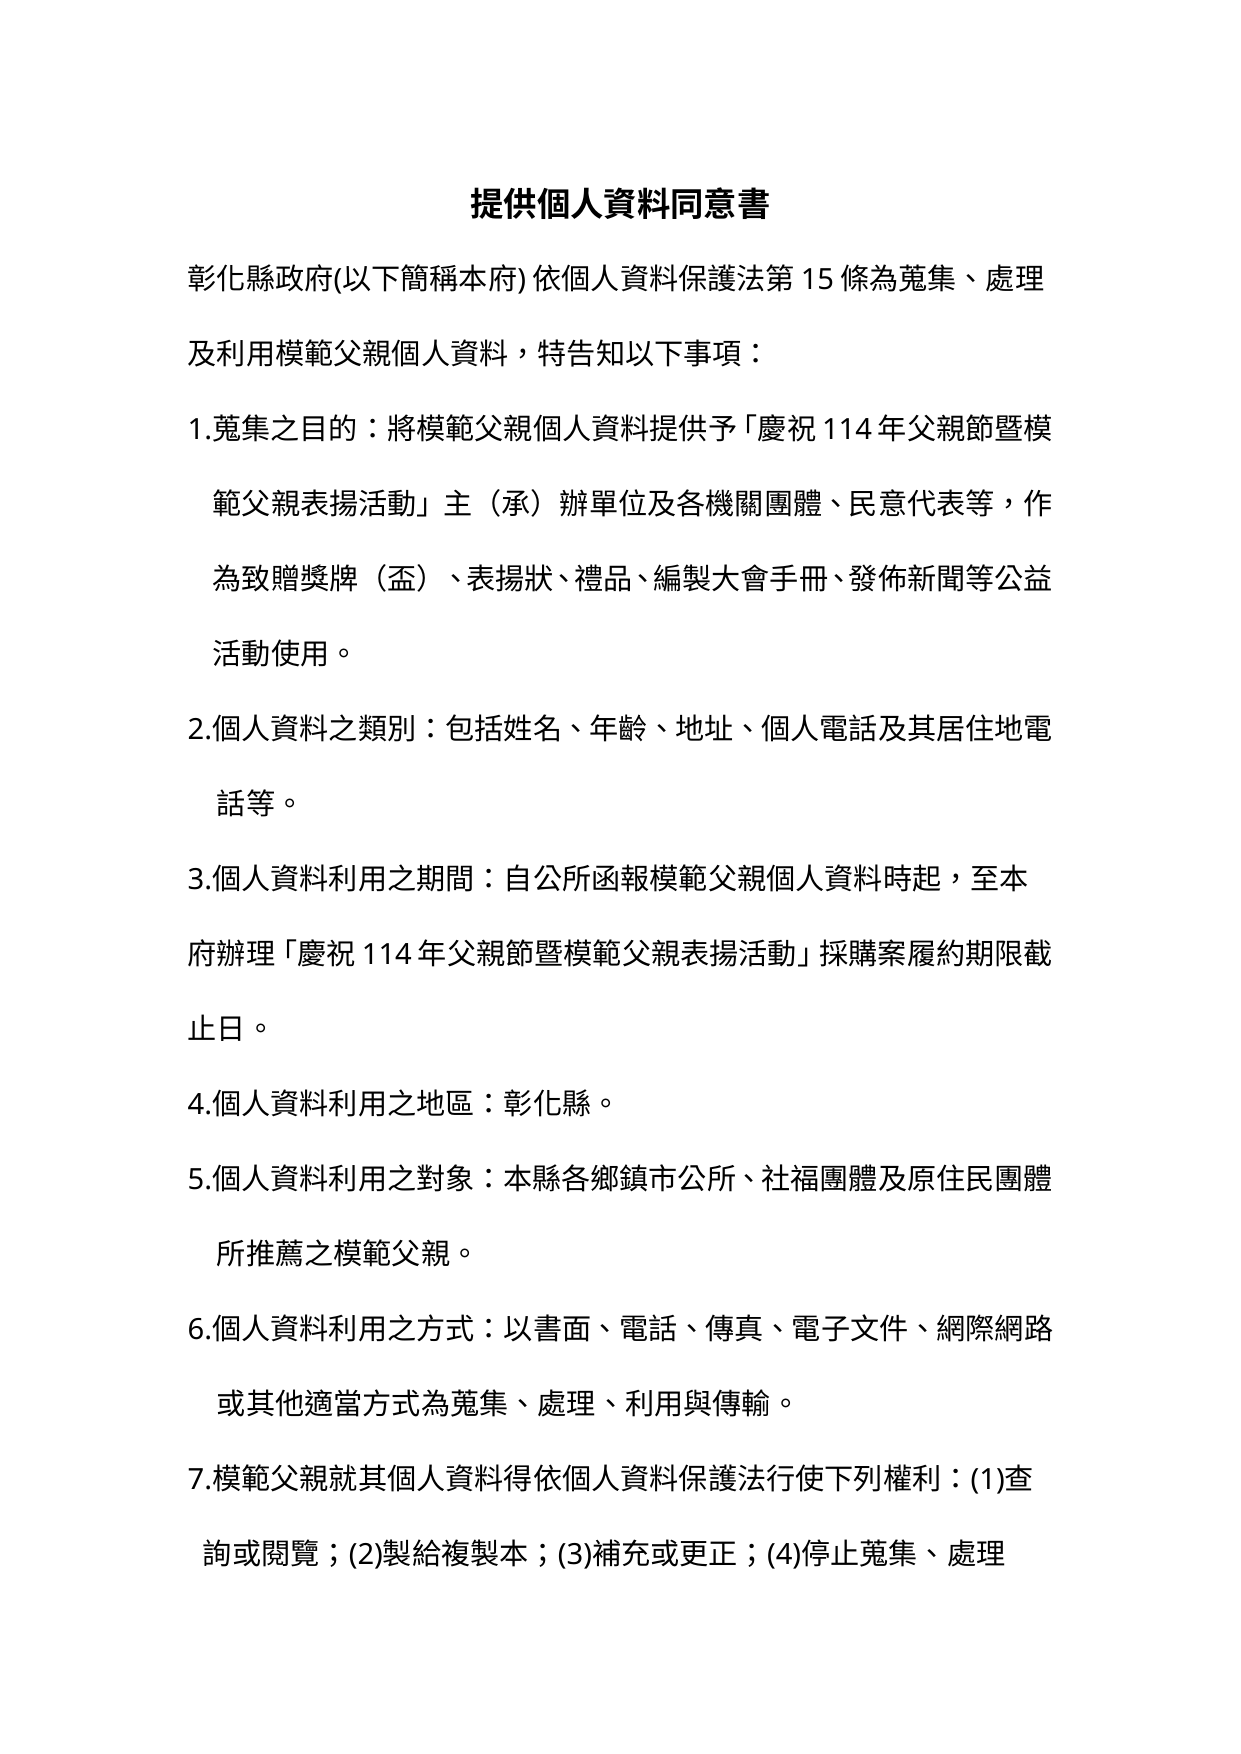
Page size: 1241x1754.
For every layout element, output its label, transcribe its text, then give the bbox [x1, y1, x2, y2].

text 3.個人資料利用之期間：自公所函報模範父親個人資料時起，至本府辦理「慶祝114年父親節暨模範父親表揚活動」採購案履約期限截止日。 [187, 839, 1053, 1064]
text 範父親表揚活動」主（承）辦單位及各機關團體、民意代表等，作為致贈獎牌（盃）、表揚狀、禮品、編製大會手冊、發佈新聞等公益活動使用。 [212, 464, 1053, 689]
text 所推薦之模範父親。 [187, 1214, 1053, 1289]
text 4.個人資料利用之地區：彰化縣。 [187, 1064, 1053, 1139]
text 詢或閱覽；(2)製給複製本；(3)補充或更正；(4)停止蒐集、處理 [187, 1514, 1053, 1589]
text 1.蒐集之目的：將模範父親個人資料提供予「慶祝114年父親節暨模 [187, 389, 1053, 464]
text 5.個人資料利用之對象：本縣各鄉鎮市公所、社福團體及原住民團體 [187, 1139, 1053, 1214]
text 提供個人資料同意書 [187, 164, 1053, 239]
text 或其他適當方式為蒐集、處理、利用與傳輸。 [187, 1364, 1053, 1439]
text 7.模範父親就其個人資料得依個人資料保護法行使下列權利：(1)查 [187, 1439, 1053, 1514]
text 彰化縣政府(以下簡稱本府) 依個人資料保護法第15條為蒐集、處理及利用模範父親個人資料，特告知以下事項： [187, 239, 1053, 389]
text 2.個人資料之類別：包括姓名、年齡、地址、個人電話及其居住地電 [187, 689, 1053, 764]
text 6.個人資料利用之方式：以書面、電話、傳真、電子文件、網際網路 [187, 1289, 1053, 1364]
text 話等。 [187, 764, 1053, 839]
